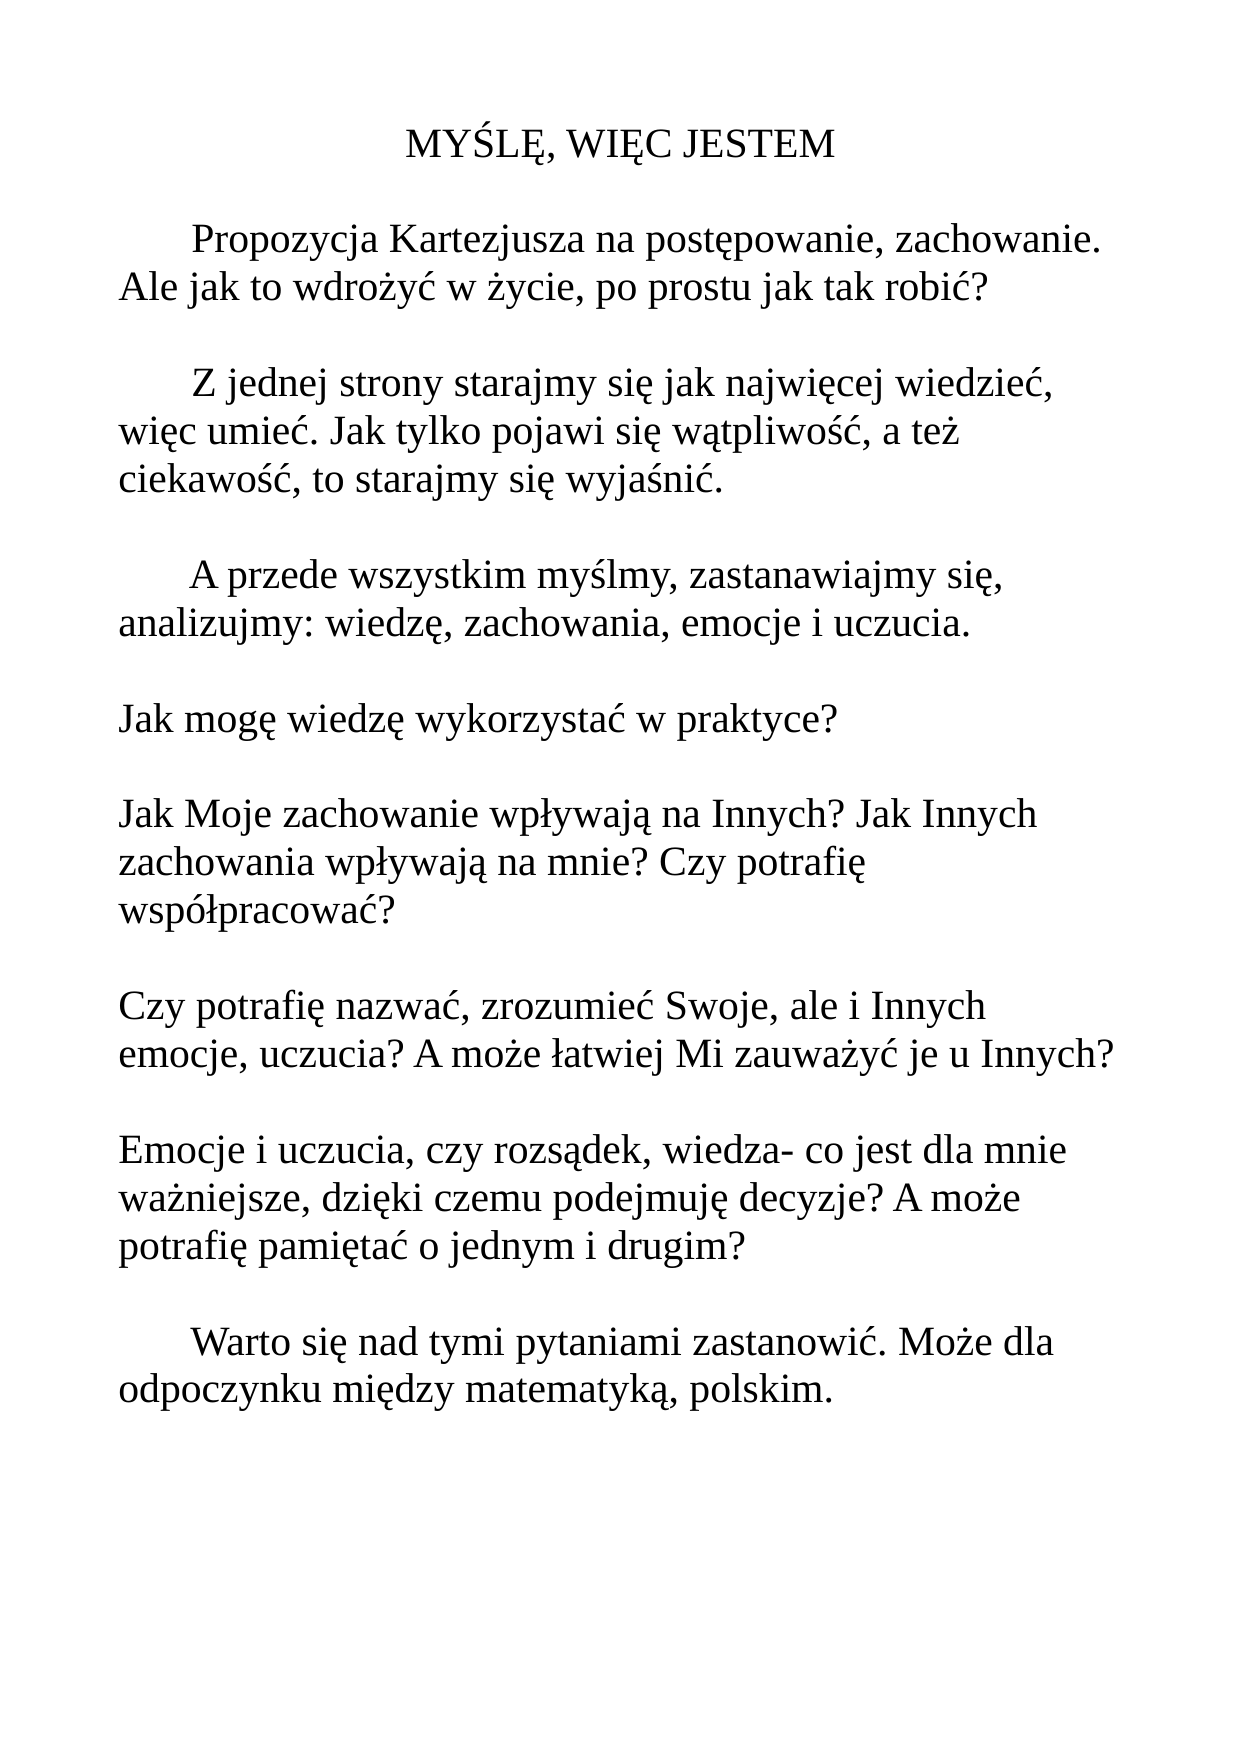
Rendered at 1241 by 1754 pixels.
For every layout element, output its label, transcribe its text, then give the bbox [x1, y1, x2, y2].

text Emocje i uczucia, czy rozsądek, wiedza- co jest dla mnie ważniejsze, dzięki czemu podejmuję decyzje? A może potrafię pamiętać o jednym i drugim? [118, 1124, 1122, 1268]
text Jak mogę wiedzę wykorzystać w praktyce? [118, 693, 1122, 741]
text Z jednej strony starajmy się jak najwięcej wiedzieć, więc umieć. Jak tylko pojawi się wątpliwość, a też ciekawość, to starajmy się wyjaśnić. [118, 358, 1122, 501]
text A przede wszystkim myślmy, zastanawiajmy się, analizujmy: wiedzę, zachowania, emocje i uczucia. [118, 549, 1122, 645]
text Propozycja Kartezjusza na postępowanie, zachowanie. [118, 214, 1122, 262]
text Warto się nad tymi pytaniami zastanowić. Może dla odpoczynku między matematyką, polskim. [118, 1316, 1122, 1412]
text Ale jak to wdrożyć w życie, po prostu jak tak robić? [118, 262, 1122, 310]
text Czy potrafię nazwać, zrozumieć Swoje, ale i Innych emocje, uczucia? A może łatwiej Mi zauważyć je u Innych? [118, 981, 1122, 1076]
text Jak Moje zachowanie wpływają na Innych? Jak Innych zachowania wpływają na mnie? Czy potrafię współpracować? [118, 789, 1122, 933]
text MYŚLĘ, WIĘC JESTEM [118, 118, 1122, 166]
